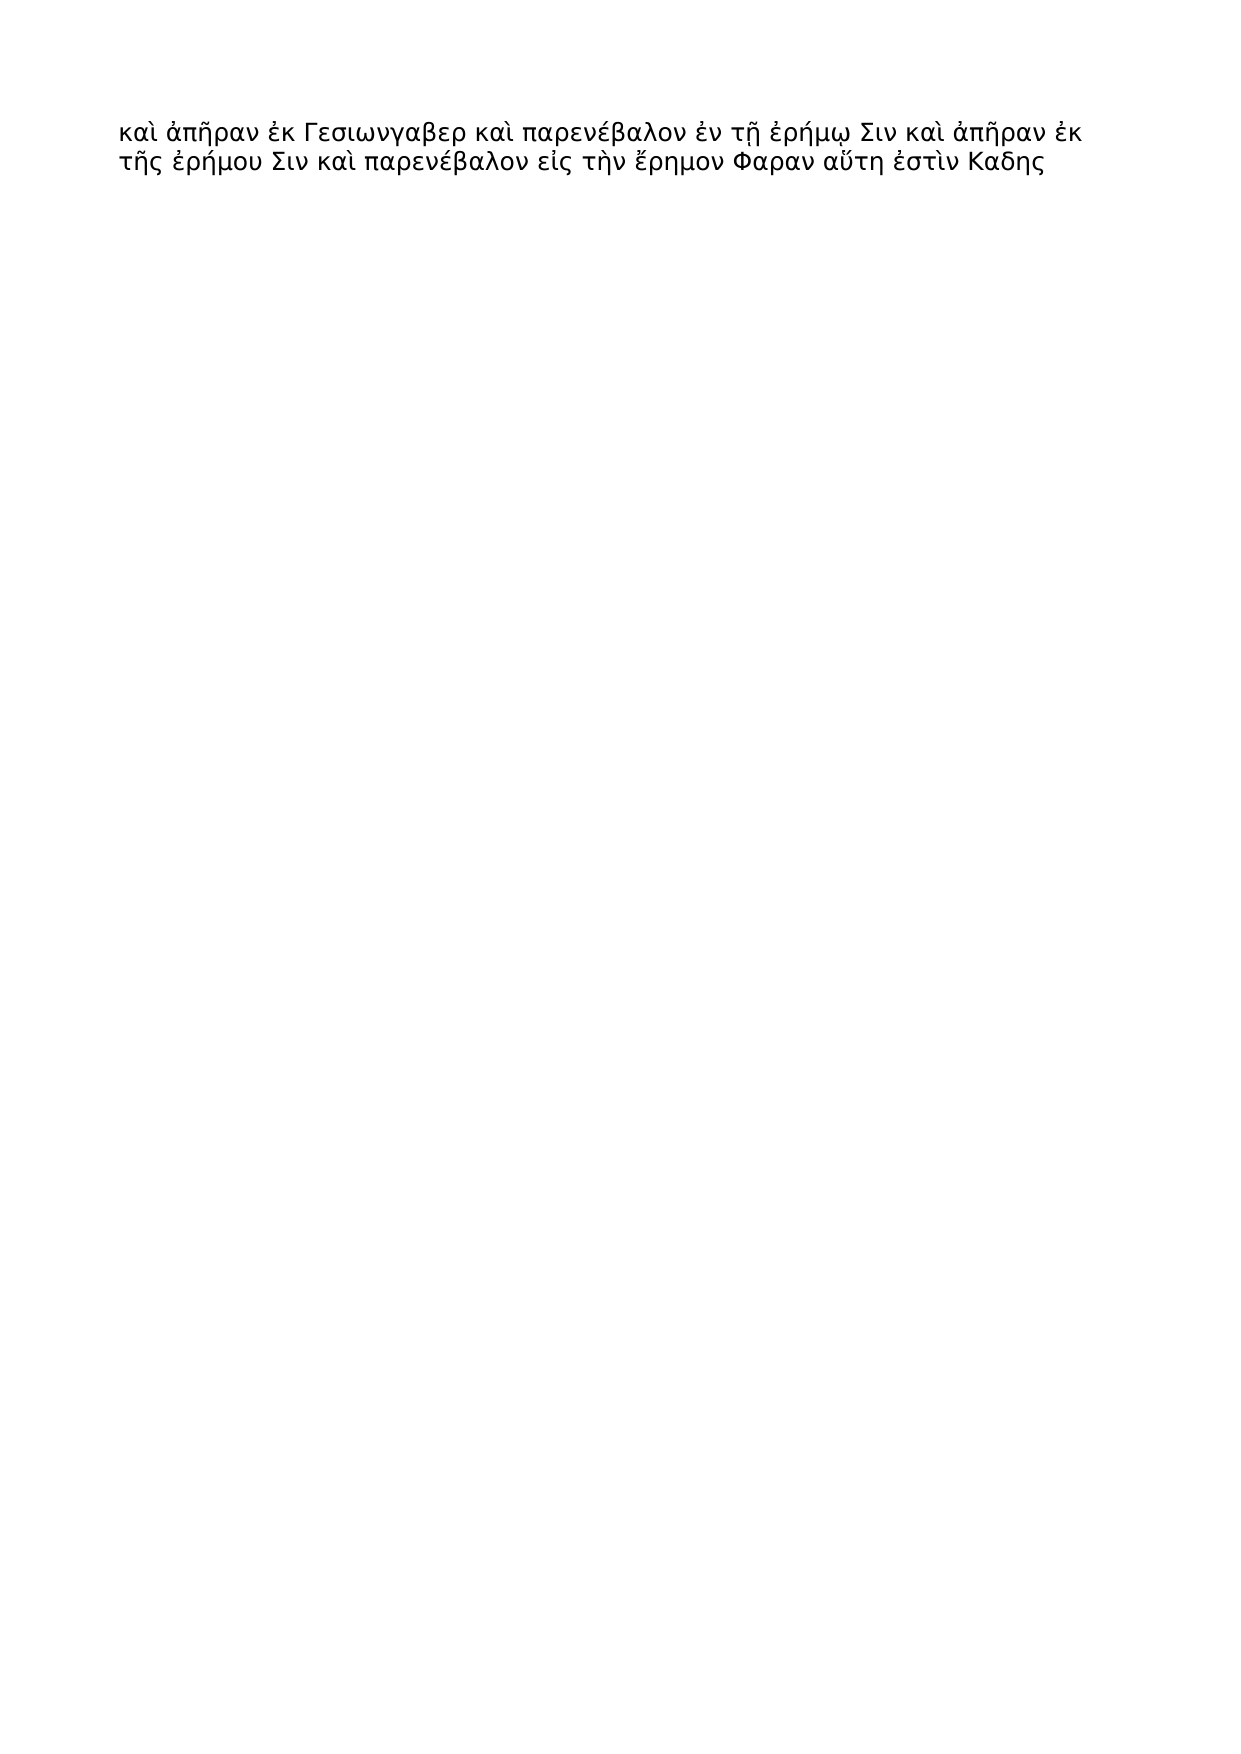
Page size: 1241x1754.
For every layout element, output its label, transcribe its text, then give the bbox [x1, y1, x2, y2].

text καὶ ἀπῆραν ἐκ Γεσιωνγαβερ καὶ παρενέβαλον ἐν τῇ ἐρήμῳ Σιν καὶ ἀπῆραν ἐκ τῆς ἐρήμου Σιν καὶ παρενέβαλον εἰς τὴν ἔρημον Φαραν αὕτη ἐστὶν Καδης [118, 118, 1122, 176]
